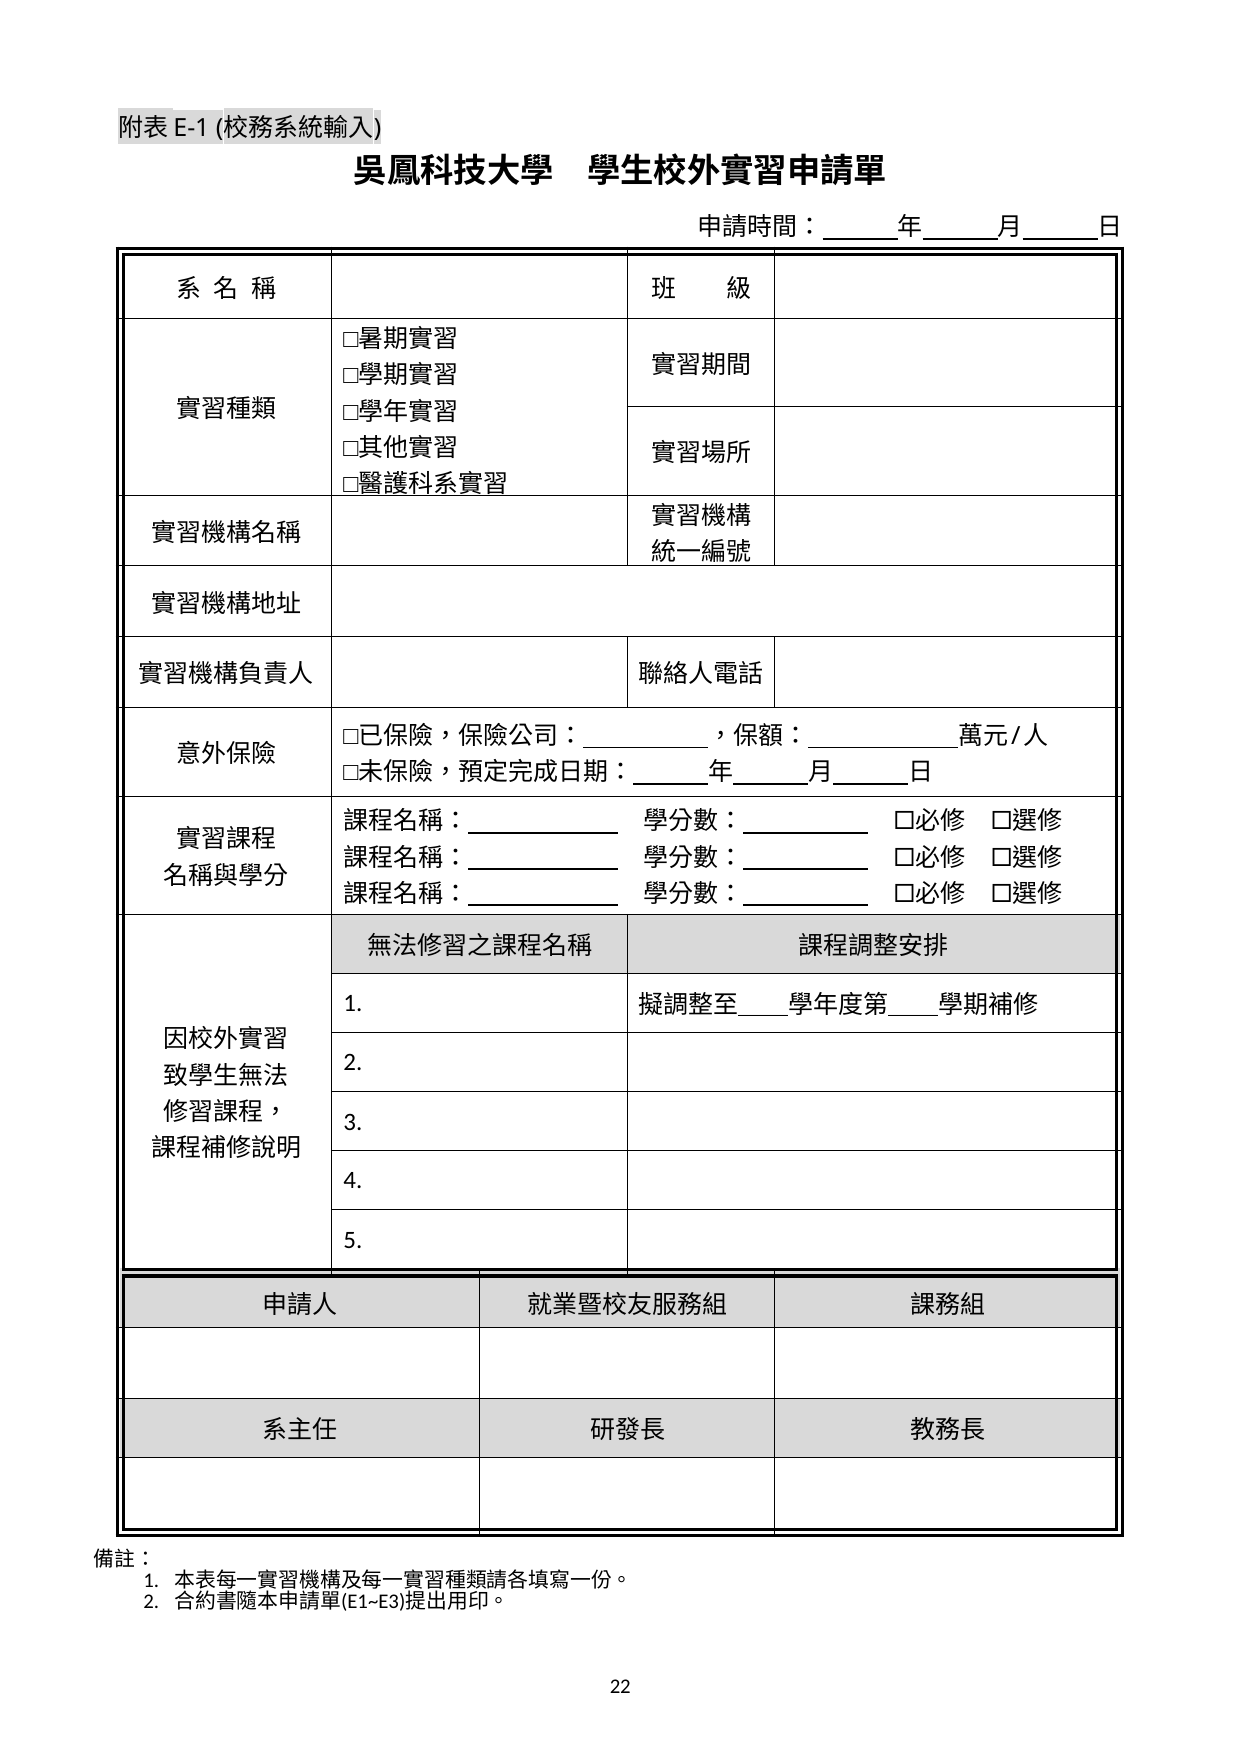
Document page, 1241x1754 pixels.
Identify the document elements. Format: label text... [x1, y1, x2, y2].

table_cell [332, 1092, 627, 1150]
table_cell □已保險，保險公司： ，保額： 萬元/人 □未保險，預定完成日期： 年 月 日 [332, 708, 1115, 796]
table_cell [628, 1033, 1115, 1091]
text 申請時間： 年 月 日 [118, 192, 1122, 247]
table_cell [332, 974, 627, 1032]
table_cell 實習種類 [125, 319, 331, 494]
table_cell 無法修習之課程名稱 [332, 915, 627, 973]
table_cell [480, 1328, 774, 1398]
table_cell 實習期間 [628, 319, 774, 406]
table_cell [775, 1328, 1115, 1398]
table_cell 申請人 [120, 1268, 331, 1327]
table_cell 系主任 [125, 1399, 479, 1457]
table_cell 課務組 [775, 1268, 1120, 1327]
table_cell [332, 566, 1115, 636]
table_cell 實習課程 名稱與學分 [125, 797, 331, 914]
table_cell 課程調整安排 [628, 915, 1115, 973]
table_cell □暑期實習 □學期實習 □學年實習 □其他實習 □醫護科系實習 [332, 319, 627, 494]
list 本表每一實習機構及每一實習種類請各填寫一份。 [143, 1571, 1122, 1591]
table_cell 實習機構名稱 [125, 496, 331, 565]
table_header 系 名 稱 [120, 250, 331, 317]
table_cell [332, 1210, 627, 1268]
text 備註： [93, 1550, 1122, 1571]
table_cell 課程名稱： 學分數： 必修 選修 課程名稱： 學分數： 必修 選修 課程名稱： 學分數： 必修 選修 [332, 797, 1115, 914]
table_cell [775, 319, 1115, 406]
table_cell 實習機構負責人 [125, 637, 331, 707]
table_header 班 級 [628, 256, 774, 317]
table_cell 擬調整至＿＿學年度第＿＿學期補修 [628, 974, 1115, 1032]
table_cell [332, 637, 627, 707]
table_cell [628, 1210, 1115, 1268]
table_cell [125, 1458, 479, 1528]
table_cell 因校外實習 致學生無法 修習課程， 課程補修說明 [125, 915, 331, 1268]
text 附表E-1 (校務系統輸入) [118, 108, 1122, 144]
table_cell 實習機構地址 [125, 566, 331, 636]
table_cell [125, 1328, 479, 1398]
table_cell 就業暨校友服務組 [480, 1278, 774, 1327]
table_cell [332, 1151, 627, 1209]
table_cell [775, 1458, 1115, 1528]
table_header [775, 250, 1120, 317]
table_cell [480, 1458, 774, 1528]
table_cell 申請人 [125, 1278, 479, 1327]
table_cell [775, 496, 1115, 565]
table_cell 意外保險 [125, 708, 331, 796]
list 合約書隨本申請單(E1~E3)提出用印。 [143, 1591, 1122, 1612]
table_cell 實習場所 [628, 407, 774, 494]
table_cell [775, 407, 1115, 494]
table_cell 教務長 [775, 1399, 1115, 1457]
table_cell [332, 1033, 627, 1091]
table_header [332, 256, 627, 317]
table_cell 聯絡人電話 [628, 637, 774, 707]
table_cell [628, 1151, 1115, 1209]
table_header [775, 256, 1115, 317]
table_cell [332, 496, 627, 565]
table_cell [775, 637, 1115, 707]
table_cell 研發長 [480, 1399, 774, 1457]
text 吳鳳科技大學 學生校外實習申請單 [118, 144, 1122, 192]
table_cell 實習機構 統一編號 [628, 496, 774, 565]
table_cell [628, 1092, 1115, 1150]
